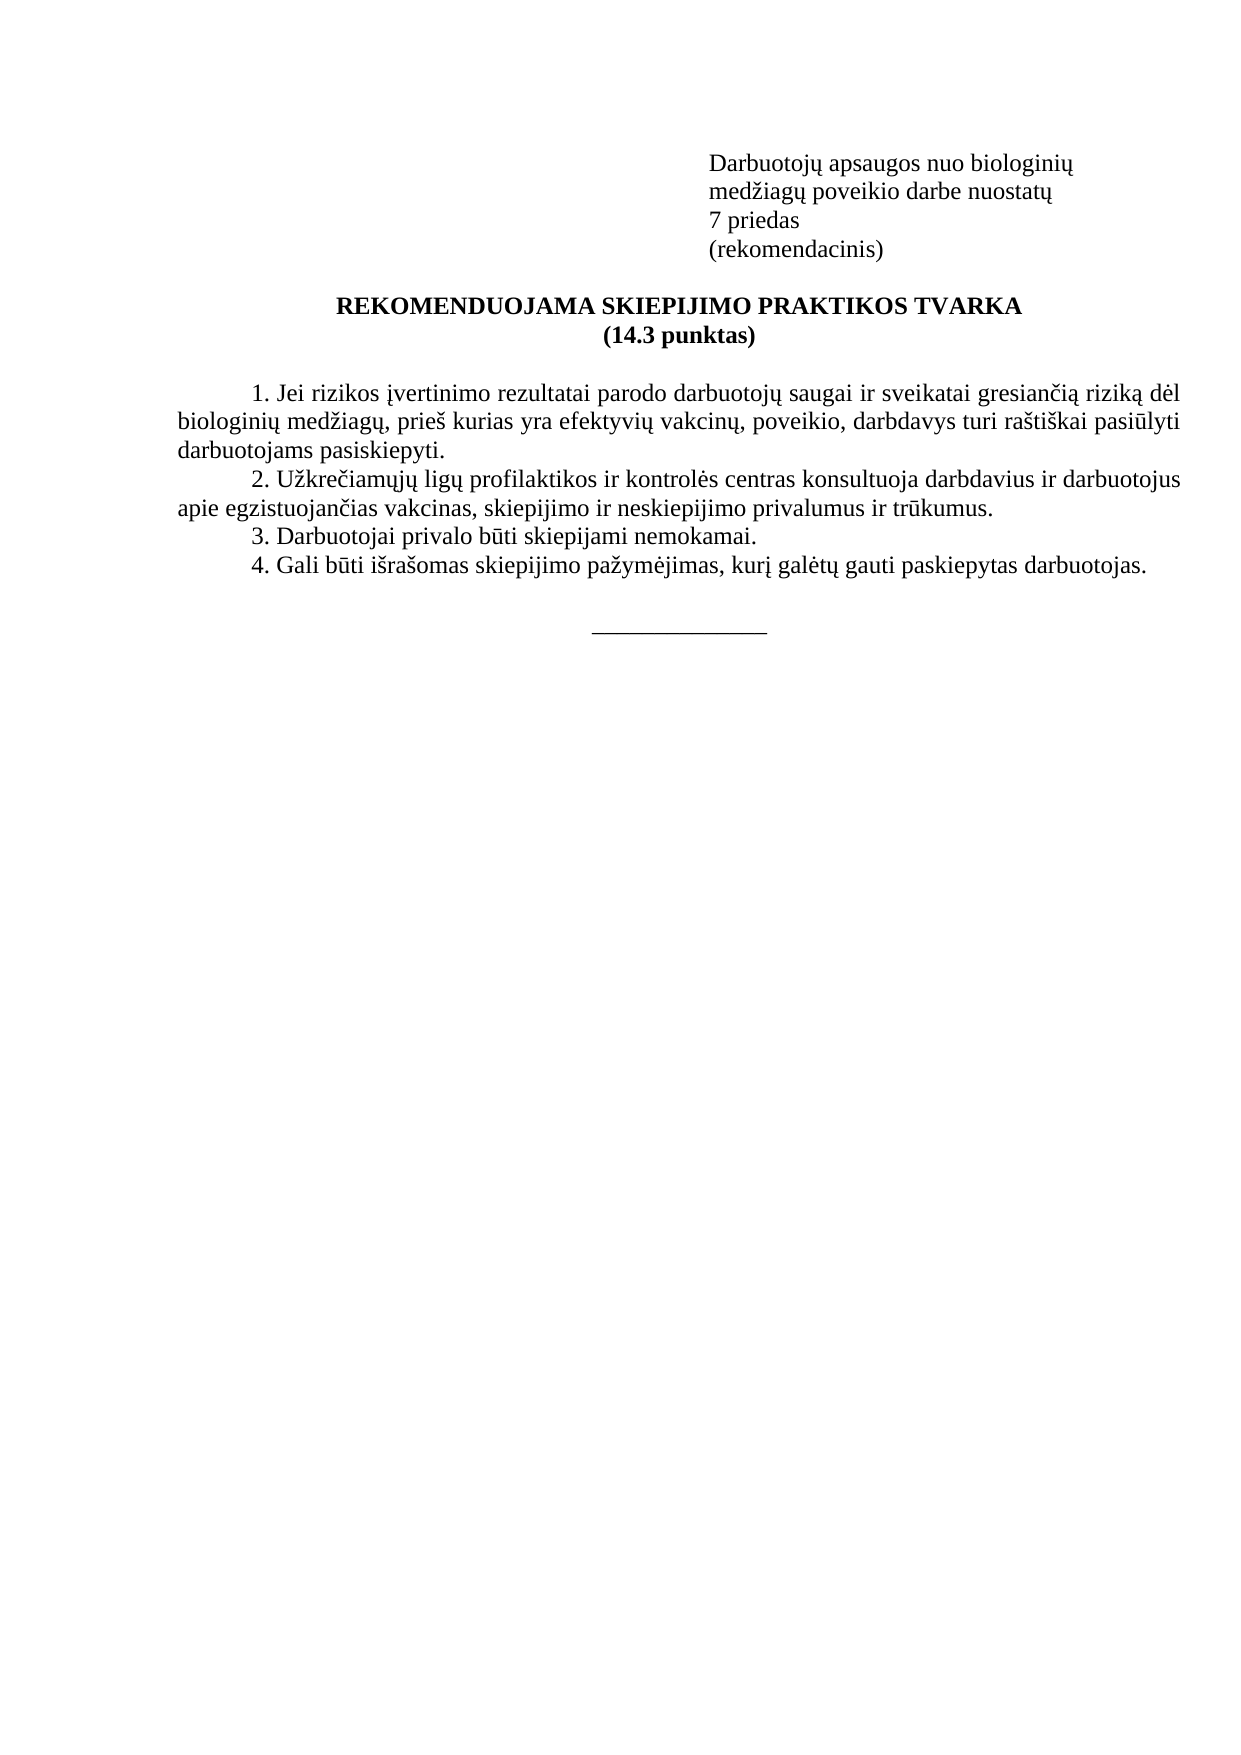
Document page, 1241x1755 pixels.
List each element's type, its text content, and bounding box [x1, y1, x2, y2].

text 2. Užkrečiamųjų ligų profilaktikos ir kontrolės centras konsultuoja darbdavius ir darbuotojus apie egzistuojančias vakcinas, skiepijimo ir neskiepijimo privalumus ir trūkumus. [177, 464, 1181, 521]
text (14.3 punktas) [177, 320, 1181, 349]
text 4. Gali būti išrašomas skiepijimo pažymėjimas, kurį galėtų gauti paskiepytas darbuotojas. [177, 550, 1181, 579]
text Darbuotojų apsaugos nuo biologinių [177, 148, 1181, 176]
text 7 priedas [177, 205, 1181, 234]
text medžiagų poveikio darbe nuostatų [177, 176, 1181, 205]
text ______________ [177, 608, 1181, 636]
text (rekomendacinis) [177, 234, 1181, 263]
text REKOMENDUOJAMA SKIEPIJIMO PRAKTIKOS TVARKA [177, 291, 1181, 320]
text 1. Jei rizikos įvertinimo rezultatai parodo darbuotojų saugai ir sveikatai gresiančią riziką dėl biologinių medžiagų, prieš kurias yra efektyvių vakcinų, poveikio, darbdavys turi raštiškai pasiūlyti darbuotojams pasiskiepyti. [177, 378, 1181, 464]
text 3. Darbuotojai privalo būti skiepijami nemokamai. [177, 521, 1181, 550]
